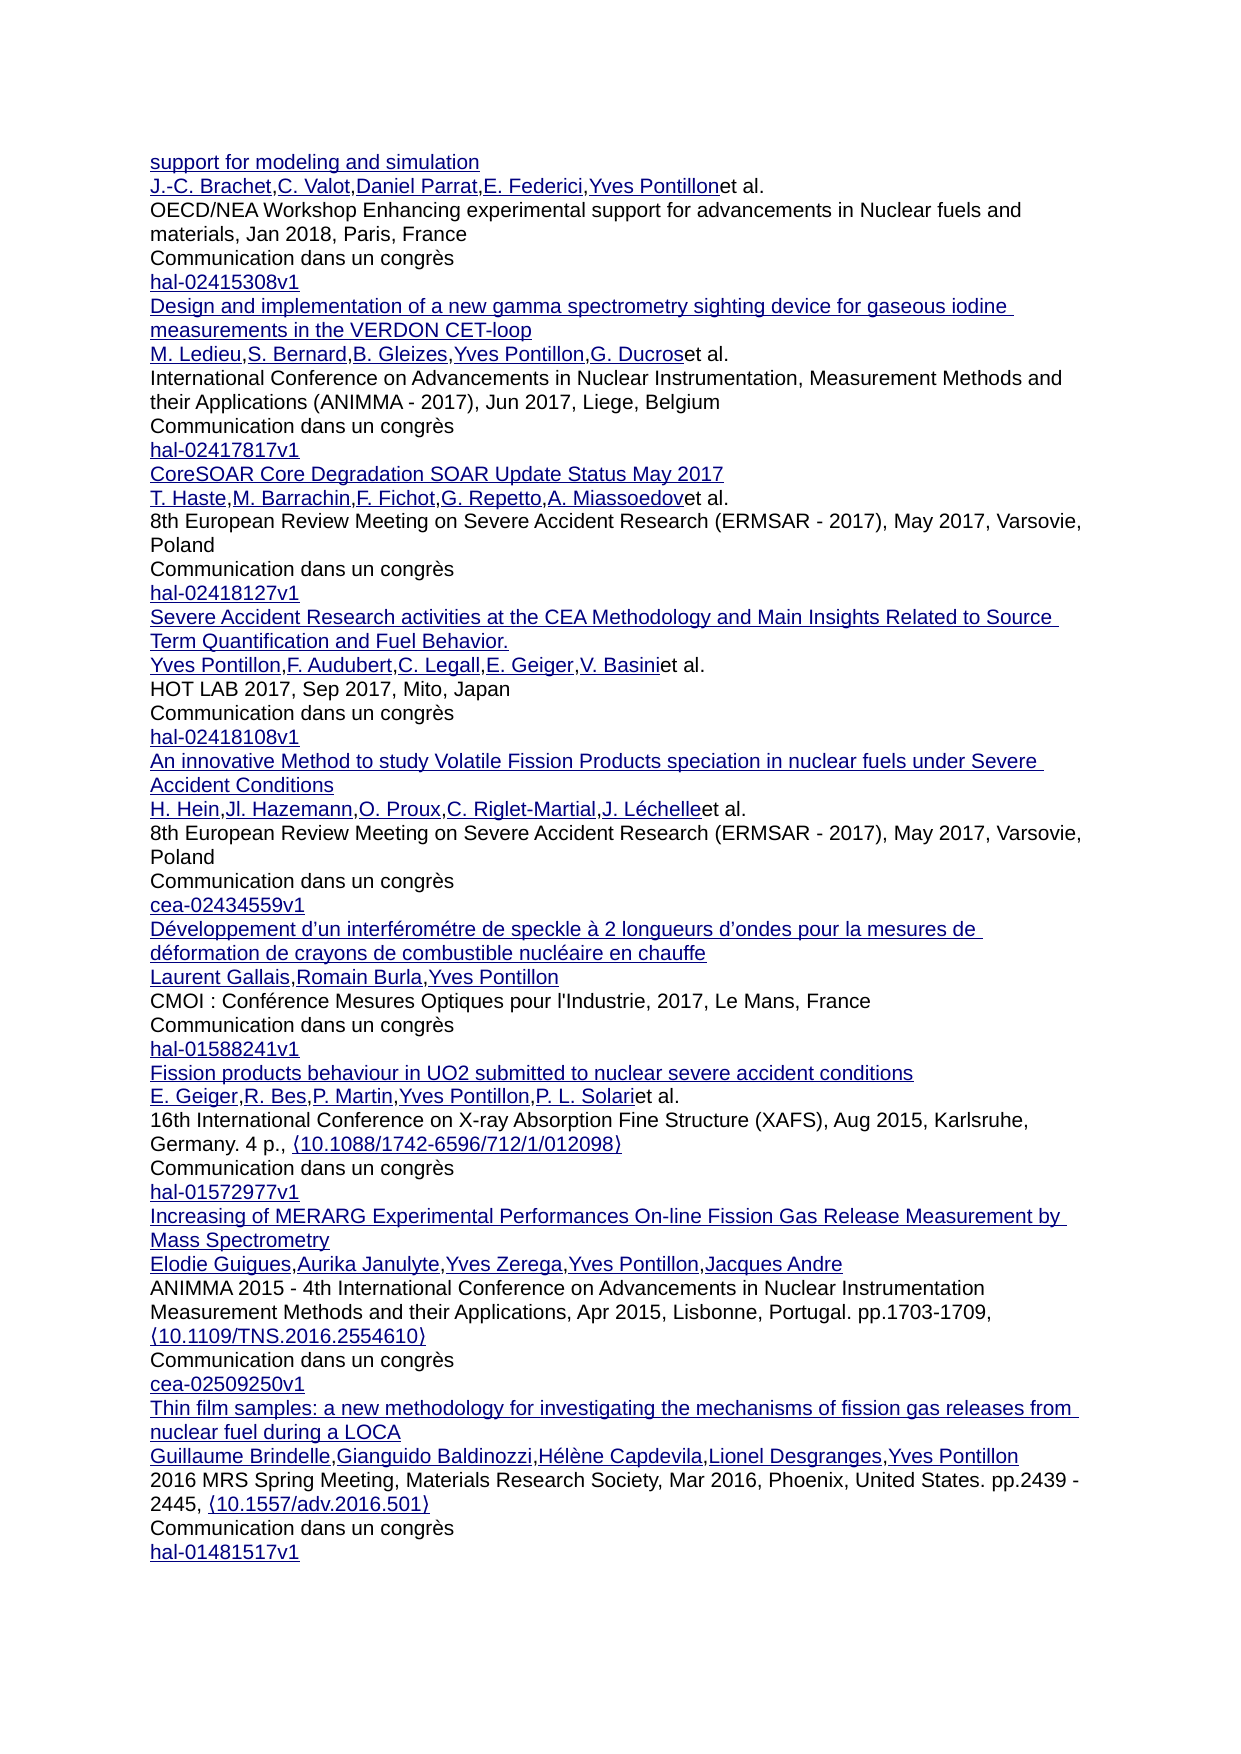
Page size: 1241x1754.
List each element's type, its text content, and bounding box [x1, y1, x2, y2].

table_cell Thin film samples: a new methodology for investigating the mechanisms of fission gas releases from nuclear fuel during a LOCA Guillaume Brindelle,Gianguido Baldinozzi,Hélène Capdevila,Lionel Desgranges,Yves Pontillon 2016 MRS Spring Meeting, Materials Research Society, Mar 2016, Phoenix, United States. pp.2439 - 2445, ⟨10.1557/adv.2016.501⟩ Communication dans un congrès hal-01481517v1 [150, 1396, 1090, 1563]
table_cell Some pending issues in nuclear fuel and in-core materials development for LWRs experimental support for modeling and simulation J.-C. Brachet,C. Valot,Daniel Parrat,E. Federici,Yves Pontillonet al. OECD/NEA Workshop Enhancing experimental support for advancements in Nuclear fuels and materials, Jan 2018, Paris, France Communication dans un congrès hal-02415308v1 [150, 150, 1090, 294]
table_cell An innovative Method to study Volatile Fission Products speciation in nuclear fuels under Severe Accident Conditions H. Hein,Jl. Hazemann,O. Proux,C. Riglet-Martial,J. Léchelleet al. 8th European Review Meeting on Severe Accident Research (ERMSAR - 2017), May 2017, Varsovie, Poland Communication dans un congrès cea-02434559v1 [150, 749, 1090, 917]
table_cell Severe Accident Research activities at the CEA Methodology and Main Insights Related to Source Term Quantification and Fuel Behavior. Yves Pontillon,F. Audubert,C. Legall,E. Geiger,V. Basiniet al. HOT LAB 2017, Sep 2017, Mito, Japan Communication dans un congrès hal-02418108v1 [150, 605, 1090, 749]
table_cell Increasing of MERARG Experimental Performances On-line Fission Gas Release Measurement by Mass Spectrometry Elodie Guigues,Aurika Janulyte,Yves Zerega,Yves Pontillon,Jacques Andre ANIMMA 2015 - 4th International Conference on Advancements in Nuclear Instrumentation Measurement Methods and their Applications, Apr 2015, Lisbonne, Portugal. pp.1703-1709, ⟨10.1109/TNS.2016.2554610⟩ Communication dans un congrès cea-02509250v1 [150, 1204, 1090, 1396]
table_cell Design and implementation of a new gamma spectrometry sighting device for gaseous iodine measurements in the VERDON CET-loop M. Ledieu,S. Bernard,B. Gleizes,Yves Pontillon,G. Ducroset al. International Conference on Advancements in Nuclear Instrumentation, Measurement Methods and their Applications (ANIMMA - 2017), Jun 2017, Liege, Belgium Communication dans un congrès hal-02417817v1 [150, 294, 1090, 461]
table_cell Développement d’un interférométre de speckle à 2 longueurs d’ondes pour la mesures de déformation de crayons de combustible nucléaire en chauffe Laurent Gallais,Romain Burla,Yves Pontillon CMOI : Conférence Mesures Optiques pour l'Industrie, 2017, Le Mans, France Communication dans un congrès hal-01588241v1 [150, 917, 1090, 1060]
table_cell Fission products behaviour in UO2 submitted to nuclear severe accident conditions E. Geiger,R. Bes,P. Martin,Yves Pontillon,P. L. Solariet al. 16th International Conference on X-ray Absorption Fine Structure (XAFS), Aug 2015, Karlsruhe, Germany. 4 p., ⟨10.1088/1742-6596/712/1/012098⟩ Communication dans un congrès hal-01572977v1 [150, 1060, 1090, 1204]
table_cell CoreSOAR Core Degradation SOAR Update Status May 2017 T. Haste,M. Barrachin,F. Fichot,G. Repetto,A. Miassoedovet al. 8th European Review Meeting on Severe Accident Research (ERMSAR - 2017), May 2017, Varsovie, Poland Communication dans un congrès hal-02418127v1 [150, 461, 1090, 605]
